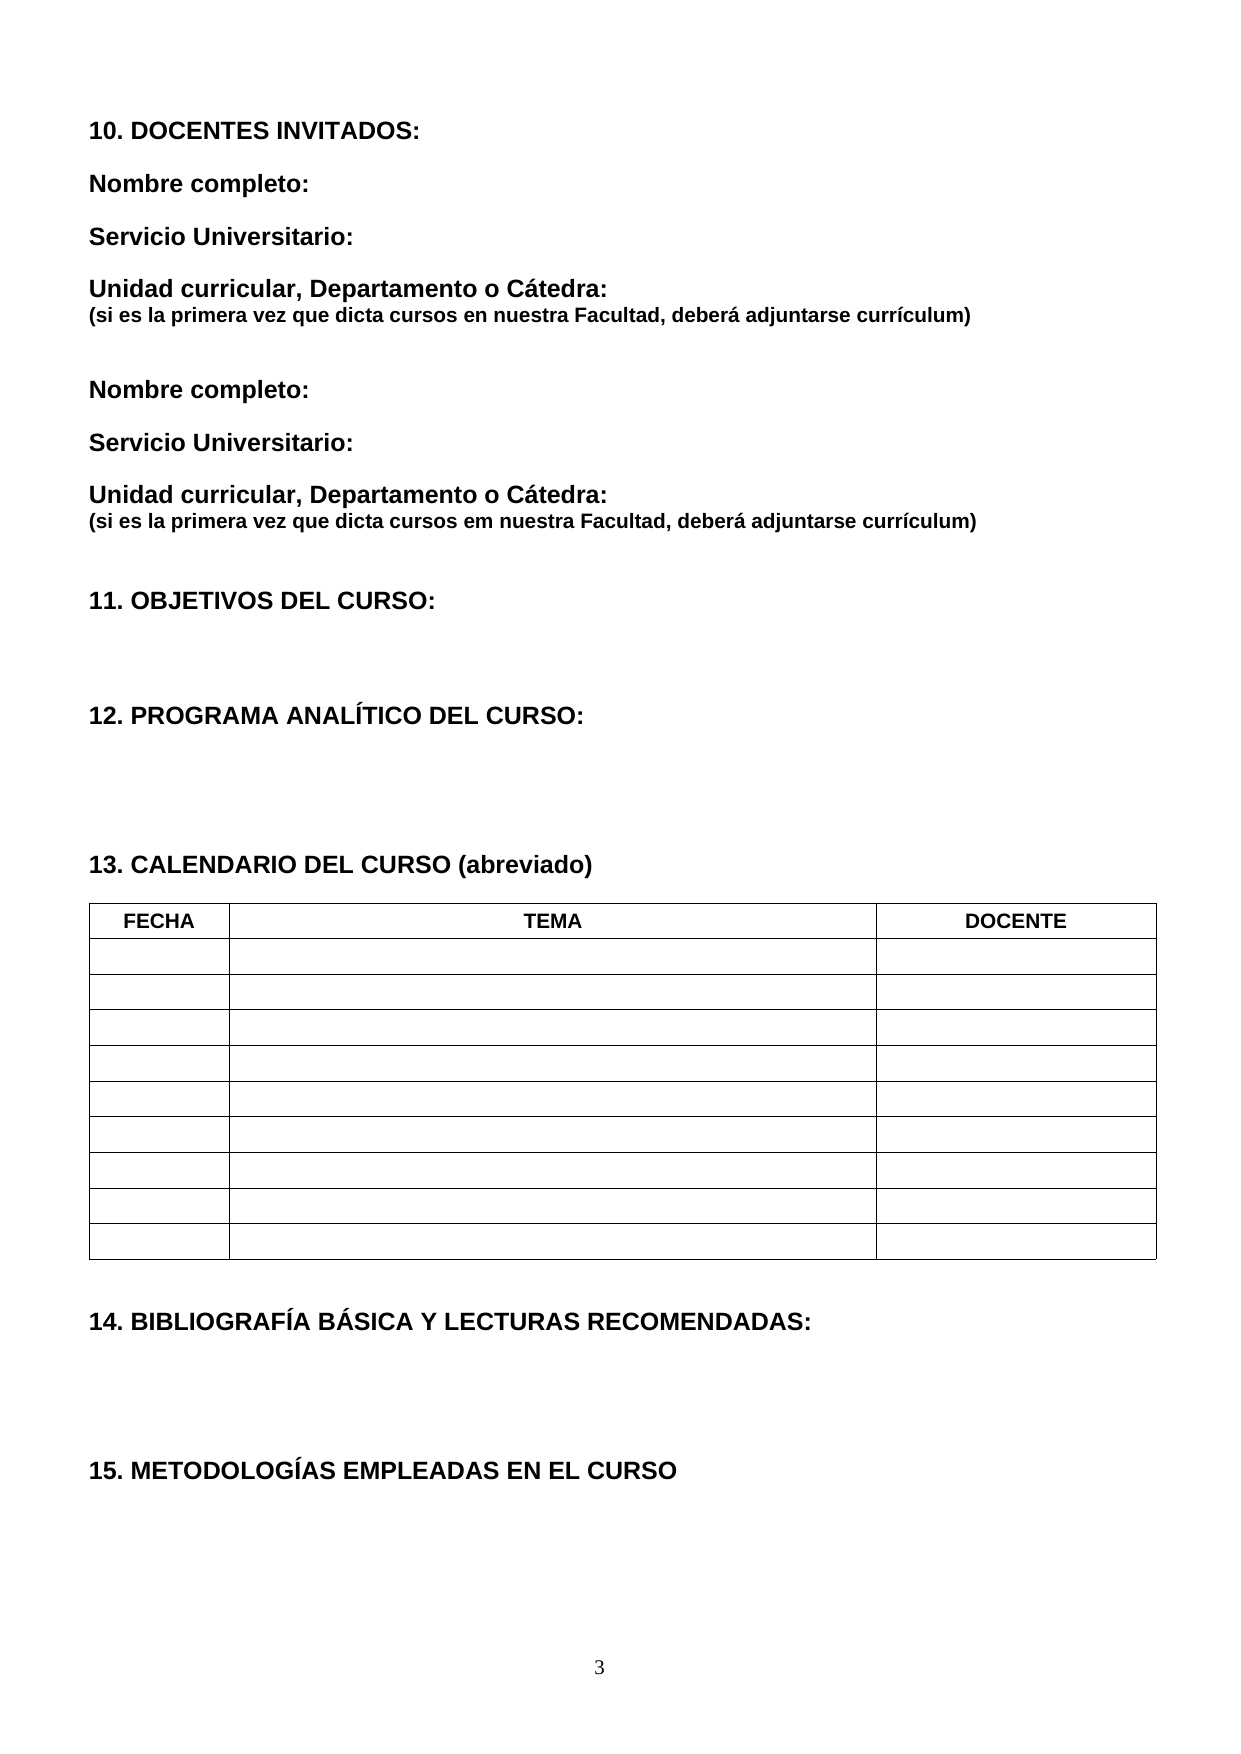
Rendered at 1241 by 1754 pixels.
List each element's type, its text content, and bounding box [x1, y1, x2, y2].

subtitle Servicio Universitario: [89, 222, 1152, 251]
table_cell [877, 1189, 1156, 1223]
subtitle Nombre completo: [89, 375, 1152, 404]
table_cell [90, 1046, 229, 1081]
table_cell [90, 1224, 229, 1259]
subtitle 10. DOCENTES INVITADOS: [89, 116, 1152, 145]
table_cell [230, 1117, 876, 1152]
table_cell [877, 1082, 1156, 1116]
subtitle 13. CALENDARIO DEL CURSO (abreviado) [89, 850, 1152, 878]
table_cell [877, 1153, 1156, 1187]
text (si es la primera vez que dicta cursos em nuestra Facultad, deberá adjuntarse currículum) [89, 509, 1152, 533]
subtitle Unidad curricular, Departamento o Cátedra: [89, 274, 1152, 303]
table_cell [230, 939, 876, 974]
text (si es la primera vez que dicta cursos en nuestra Facultad, deberá adjuntarse currículum) [89, 303, 1152, 327]
table_cell [230, 1224, 876, 1259]
table_cell [877, 1046, 1156, 1081]
table_header FECHA [90, 904, 229, 938]
subtitle Nombre completo: [89, 169, 1152, 198]
table_cell [877, 1010, 1156, 1045]
subtitle 14. BIBLIOGRAFÍA BÁSICA Y LECTURAS RECOMENDADAS: [89, 1307, 1152, 1336]
table_cell [90, 1010, 229, 1045]
table_cell [90, 1082, 229, 1116]
table_cell [230, 1189, 876, 1223]
table_cell [90, 975, 229, 1009]
subtitle 11. OBJETIVOS DEL CURSO: [89, 586, 1152, 615]
table_header TEMA [230, 904, 876, 938]
table_cell [877, 1117, 1156, 1152]
table_cell [230, 975, 876, 1009]
table_cell [877, 1224, 1156, 1259]
table_header DOCENTE [877, 904, 1156, 938]
table_cell [230, 1010, 876, 1045]
subtitle 12. PROGRAMA ANALÍTICO DEL CURSO: [89, 701, 1152, 730]
table_cell [877, 975, 1156, 1009]
table_cell [230, 1082, 876, 1116]
table_cell [90, 1189, 229, 1223]
subtitle Servicio Universitario: [89, 428, 1152, 457]
table_cell [877, 939, 1156, 974]
table_cell [90, 1117, 229, 1152]
subtitle 15. METODOLOGÍAS EMPLEADAS EN EL CURSO [89, 1456, 1152, 1485]
table_cell [230, 1046, 876, 1081]
subtitle Unidad curricular, Departamento o Cátedra: [89, 481, 1152, 509]
table_cell [230, 1153, 876, 1187]
table_cell [90, 939, 229, 974]
table_cell [90, 1153, 229, 1187]
